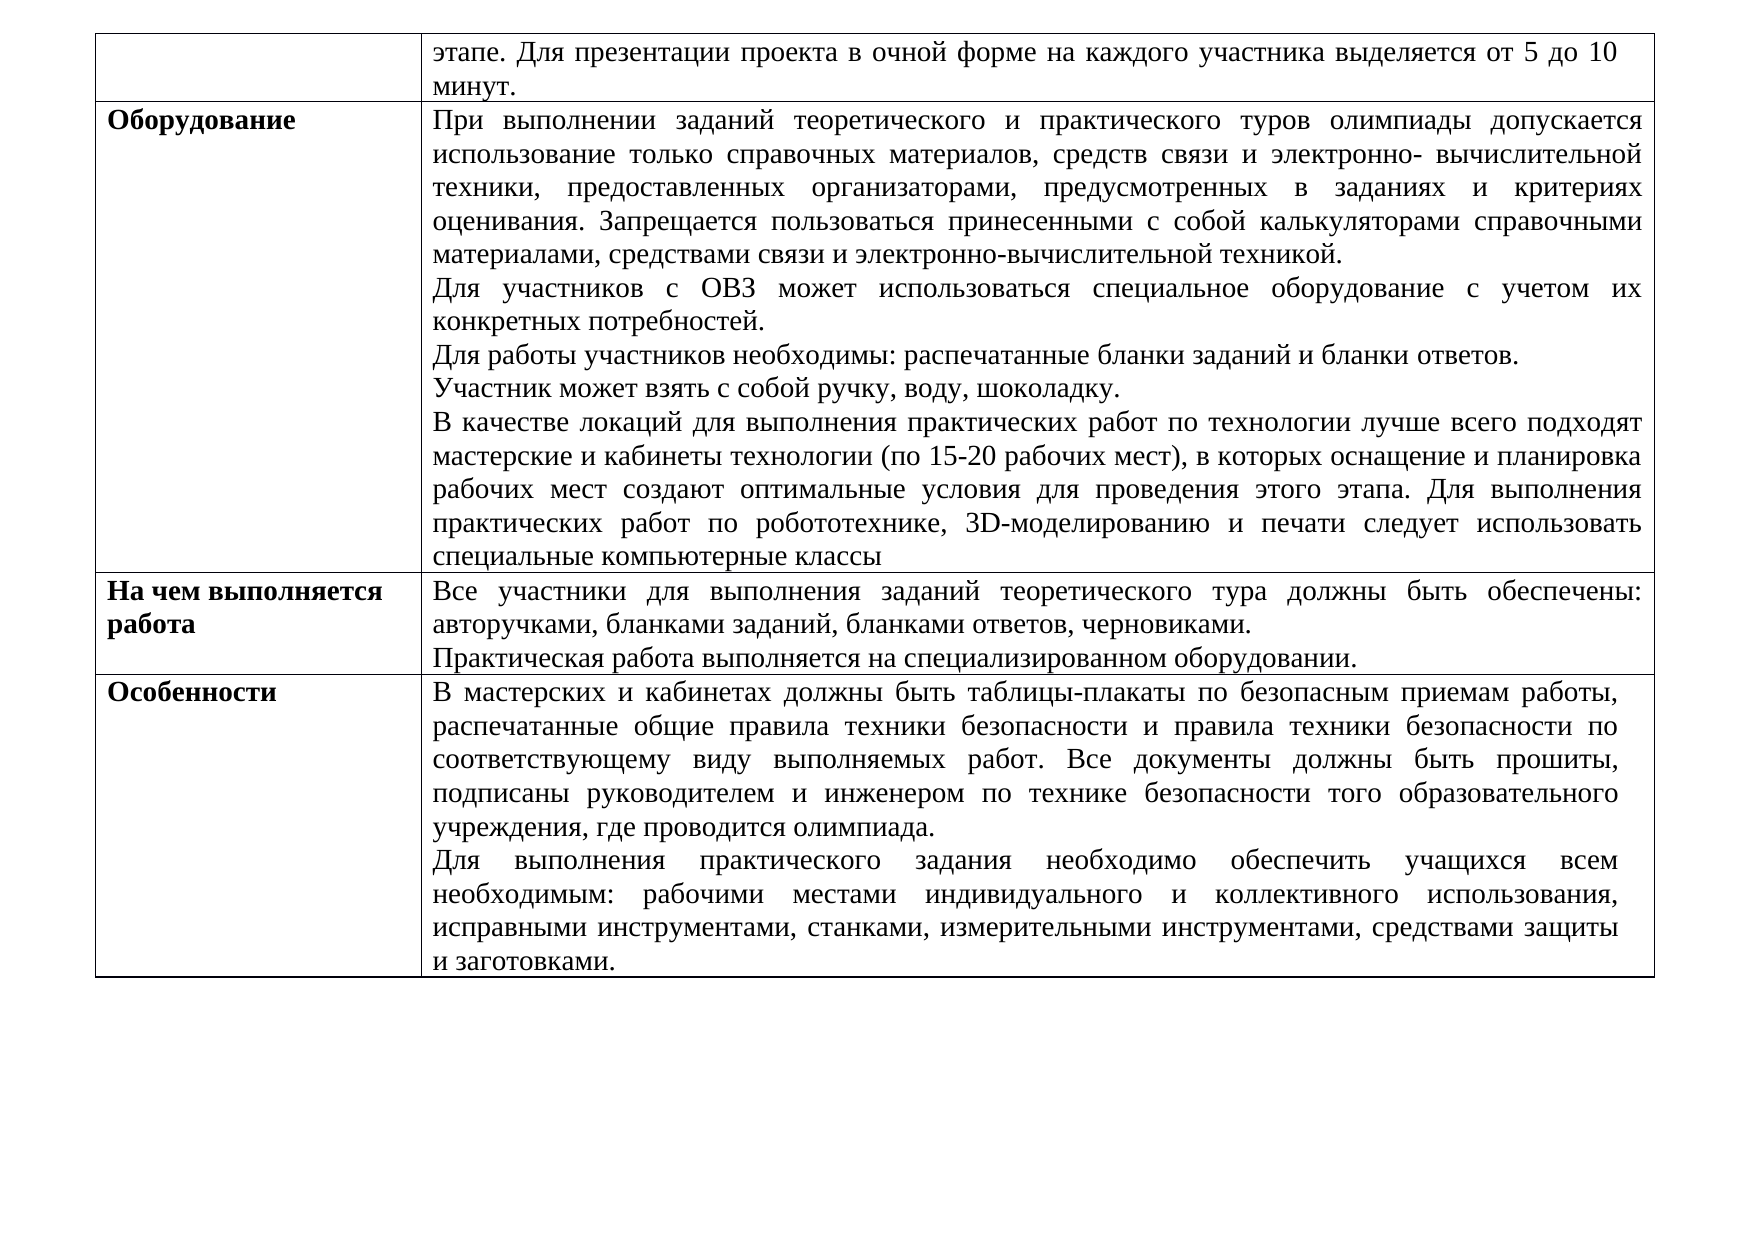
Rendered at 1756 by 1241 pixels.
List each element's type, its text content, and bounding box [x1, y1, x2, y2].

table_cell Оборудование [96, 102, 421, 572]
table_cell этапе. Для презентации проекта в очной форме на каждого участника выделяется от 5 до 10 минут. [422, 34, 1654, 101]
table_cell На чем выполняется работа [96, 573, 421, 673]
table_cell [96, 34, 421, 101]
table_cell Особенности [96, 675, 421, 976]
table_cell При выполнении заданий теоретического и практического туров олимпиады допускается использование только справочных материалов, средств связи и электронно- вычислительной техники, предоставленных организаторами, предусмотренных в заданиях и критериях оценивания. Запрещается пользоваться принесенными с собой калькуляторами справочными материалами, средствами связи и электронно-вычислительной техникой. Для участников с ОВЗ может использоваться специальное оборудование с учетом их конкретных потребностей. Для работы участников необходимы: распечатанные бланки заданий и бланки ответов. Участник может взять с собой ручку, воду, шоколадку. В качестве локаций для выполнения практических работ по технологии лучше всего подходят мастерские и кабинеты технологии (по 15-20 рабочих мест), в которых оснащение и планировка рабочих мест создают оптимальные условия для проведения этого этапа. Для выполнения практических работ по робототехнике, 3D-моделированию и печати следует использовать специальные компьютерные классы [422, 102, 1654, 572]
table_cell В мастерских и кабинетах должны быть таблицы-плакаты по безопасным приемам работы, распечатанные общие правила техники безопасности и правила техники безопасности по соответствующему виду выполняемых работ. Все документы должны быть прошиты, подписаны руководителем и инженером по технике безопасности того образовательного учреждения, где проводится олимпиада. Для выполнения практического задания необходимо обеспечить учащихся всем необходимым: рабочими местами индивидуального и коллективного использования, исправными инструментами, станками, измерительными инструментами, средствами защиты и заготовками. [422, 675, 1654, 976]
table_cell Все участники для выполнения заданий теоретического тура должны быть обеспечены: авторучками, бланками заданий, бланками ответов, черновиками. Практическая работа выполняется на специализированном оборудовании. [422, 573, 1654, 673]
